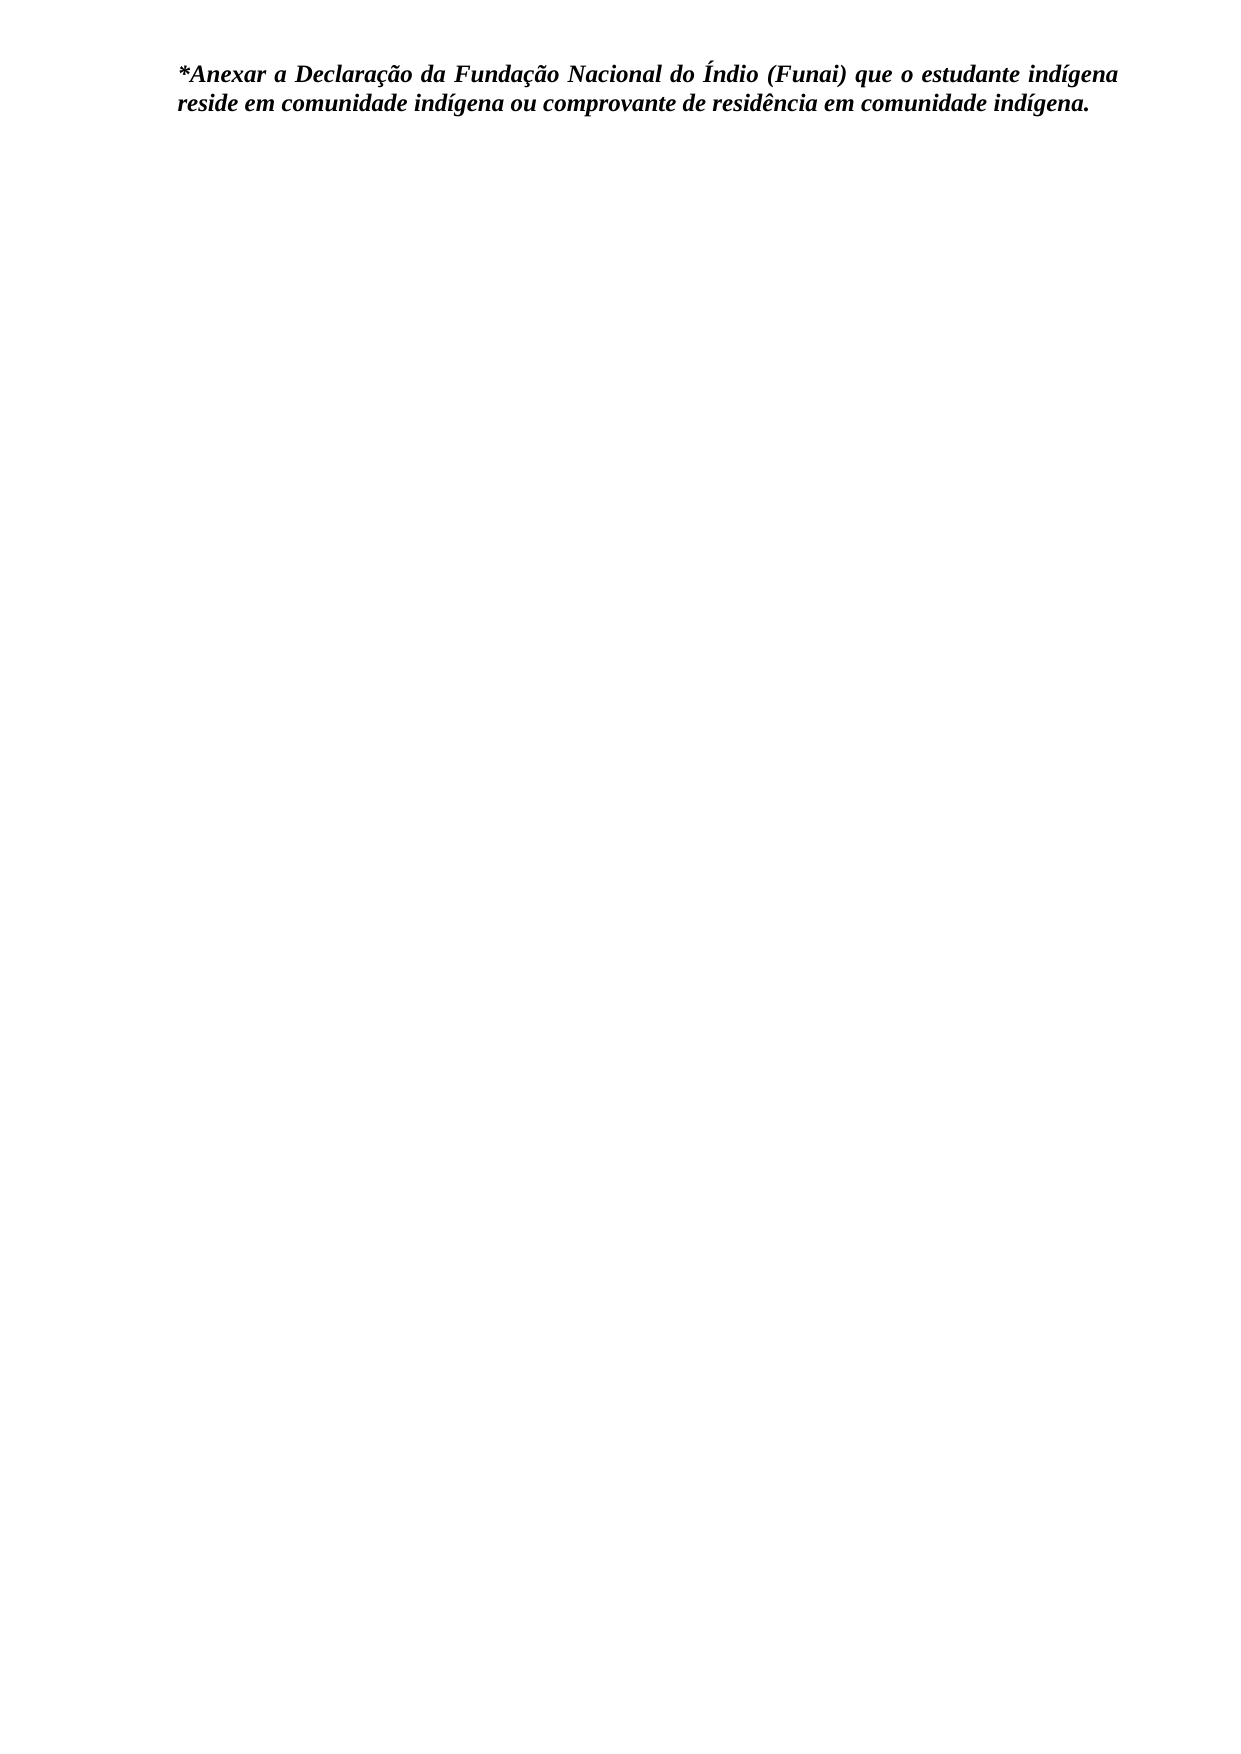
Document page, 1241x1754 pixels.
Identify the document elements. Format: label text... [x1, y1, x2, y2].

text *Anexar a Declaração da Fundação Nacional do Índio (Funai) que o estudante indígena reside em comunidade indígena ou comprovante de residência em comunidade indígena. [177, 59, 1122, 117]
